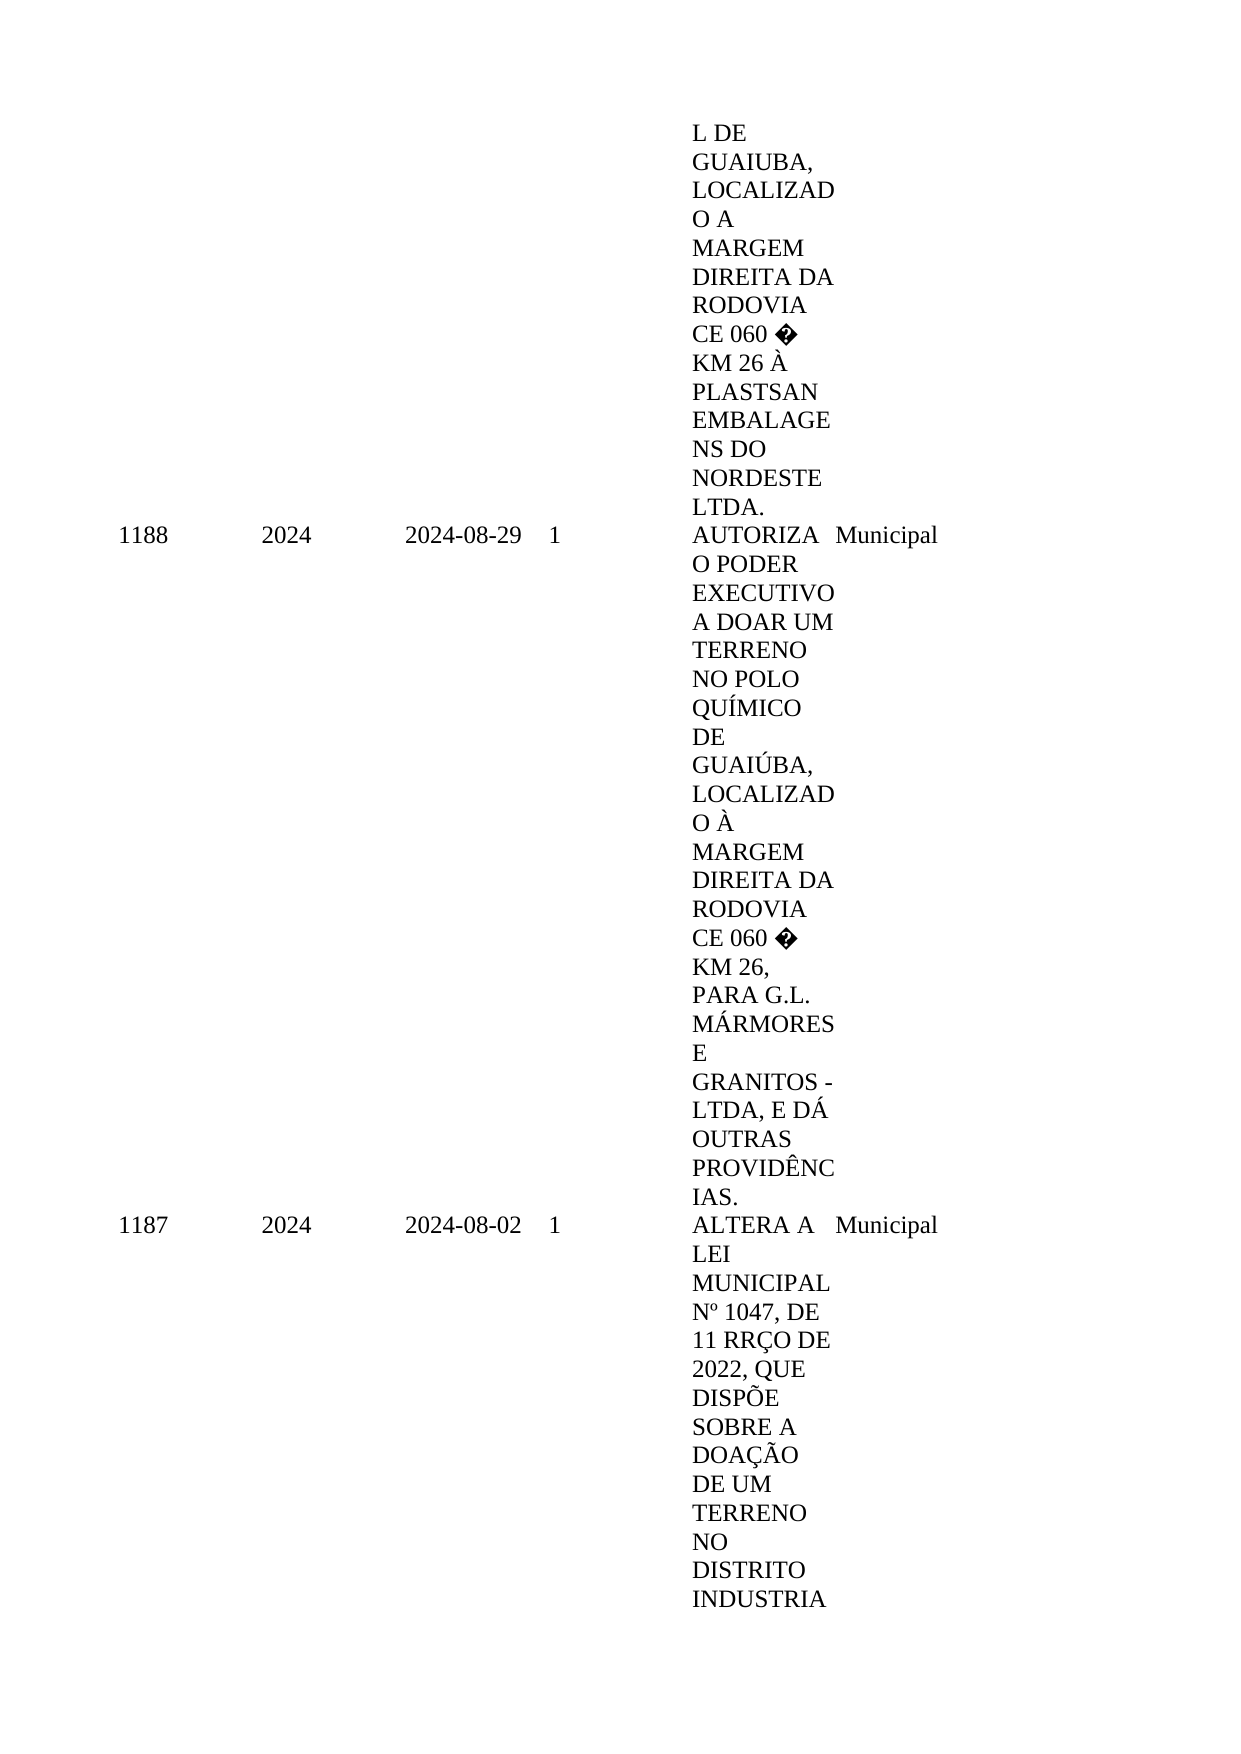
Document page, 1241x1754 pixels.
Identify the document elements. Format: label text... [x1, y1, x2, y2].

table_cell [835, 118, 979, 521]
table_cell 2024 [261, 1211, 405, 1613]
table_cell 1 [548, 1211, 692, 1613]
table_cell ALTERA A LEI MUNICIPAL Nº 1047, DE 11 RRÇO DE 2022, QUE DISPÕE SOBRE A DOAÇÃO DE UM TERRENO NO DISTRITO INDUSTRIA [692, 1211, 835, 1613]
table_cell 1187 [118, 1211, 261, 1613]
table_cell [979, 1211, 1122, 1613]
table_cell AUTORIZA O PODER EXECUTIVO A DOAR UM TERRENO NO POLO QUÍMICO DE GUAIÚBA, LOCALIZADO À MARGEM DIREITA DA RODOVIA CE 060 � KM 26, PARA G.L. MÁRMORES E GRANITOS - LTDA, E DÁ OUTRAS PROVIDÊNCIAS. [692, 521, 835, 1211]
table_cell 2024-08-02 [405, 1211, 548, 1613]
table_cell 2024 [261, 521, 405, 1211]
table_cell 2024-08-29 [405, 521, 548, 1211]
table_cell Municipal [835, 521, 979, 1211]
table_cell [118, 118, 261, 521]
table_cell [979, 521, 1122, 1211]
table_cell [979, 118, 1122, 521]
table_cell [548, 118, 692, 521]
table_cell L DE GUAIUBA, LOCALIZADO A MARGEM DIREITA DA RODOVIA CE 060 � KM 26 À PLASTSAN EMBALAGENS DO NORDESTE LTDA. [692, 118, 835, 521]
table_cell 1 [548, 521, 692, 1211]
table_cell [261, 118, 405, 521]
table_cell 1188 [118, 521, 261, 1211]
table_cell Municipal [835, 1211, 979, 1613]
table_cell [405, 118, 548, 521]
